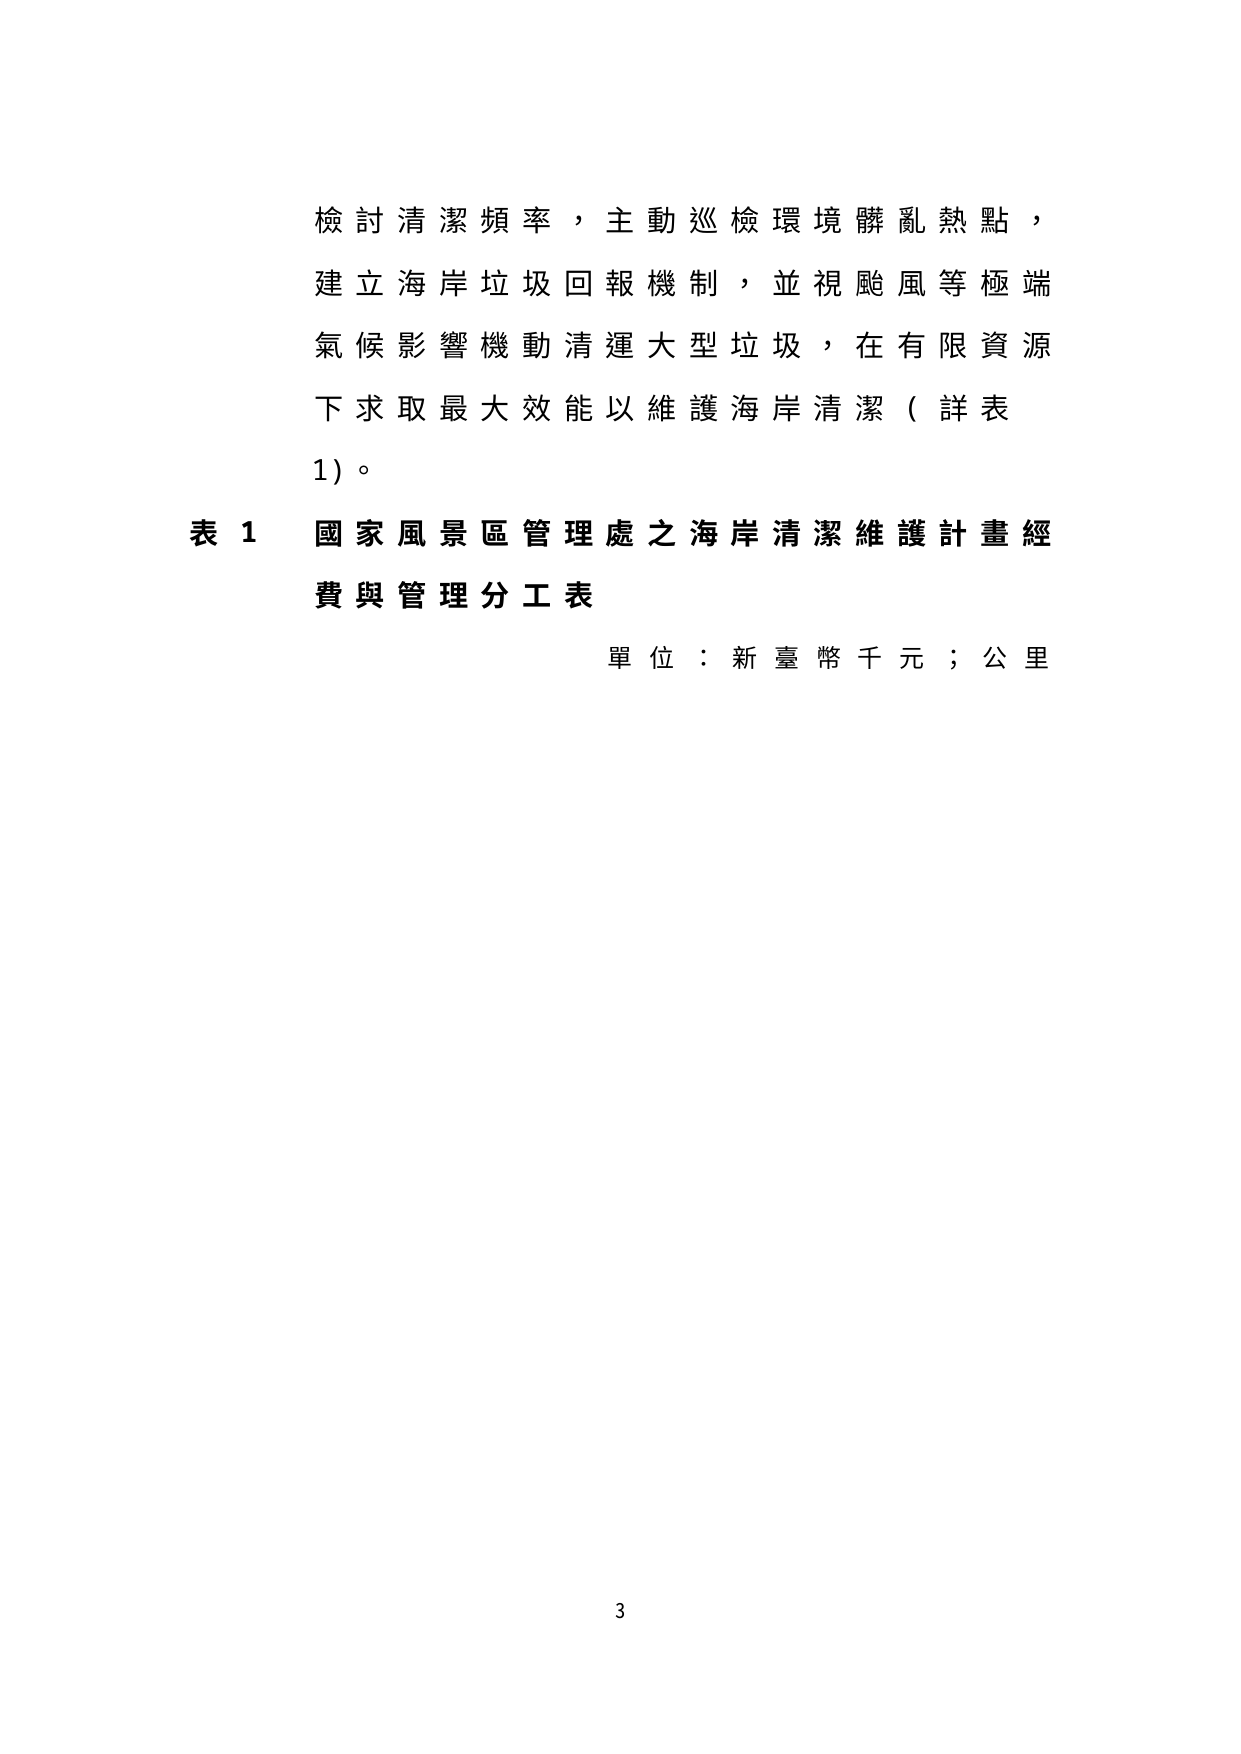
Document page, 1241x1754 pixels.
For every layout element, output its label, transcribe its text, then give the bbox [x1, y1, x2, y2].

text 1.7個國家風景區管理處配合辦理：依「向海致敬-海岸清潔維護計畫(109年-112年)」，觀光局所屬國家風景區管理處於工作項目「維護國家風景區海岸環境」之總經費8億6,970萬元，110年度預算案編列1億9,642萬5千元。觀光局所屬國家風景區管理處所轄海岸線長度計941.5公里，由東北角暨宜蘭海岸、東部海岸、澎湖、北海岸及觀音山、雲嘉南濱海及大鵬灣國家風景區管理處辦理定時清、專人巡、緊急清與分級清之相關工作，由景點據點往外擴大維護清潔範圍，滾動檢討清潔頻率，主動巡檢環境髒亂熱點，建立海岸垃圾回報機制，並視颱風等極端氣候影響機動清運大型垃圾，在有限資源下求取最大效能以維護海岸清潔(詳表1)。 [271, 177, 1058, 490]
text 單位：新臺幣千元；公里 [183, 615, 1058, 677]
text 表1 國家風景區管理處之海岸清潔維護計畫經費與管理分工表 [183, 490, 1058, 615]
